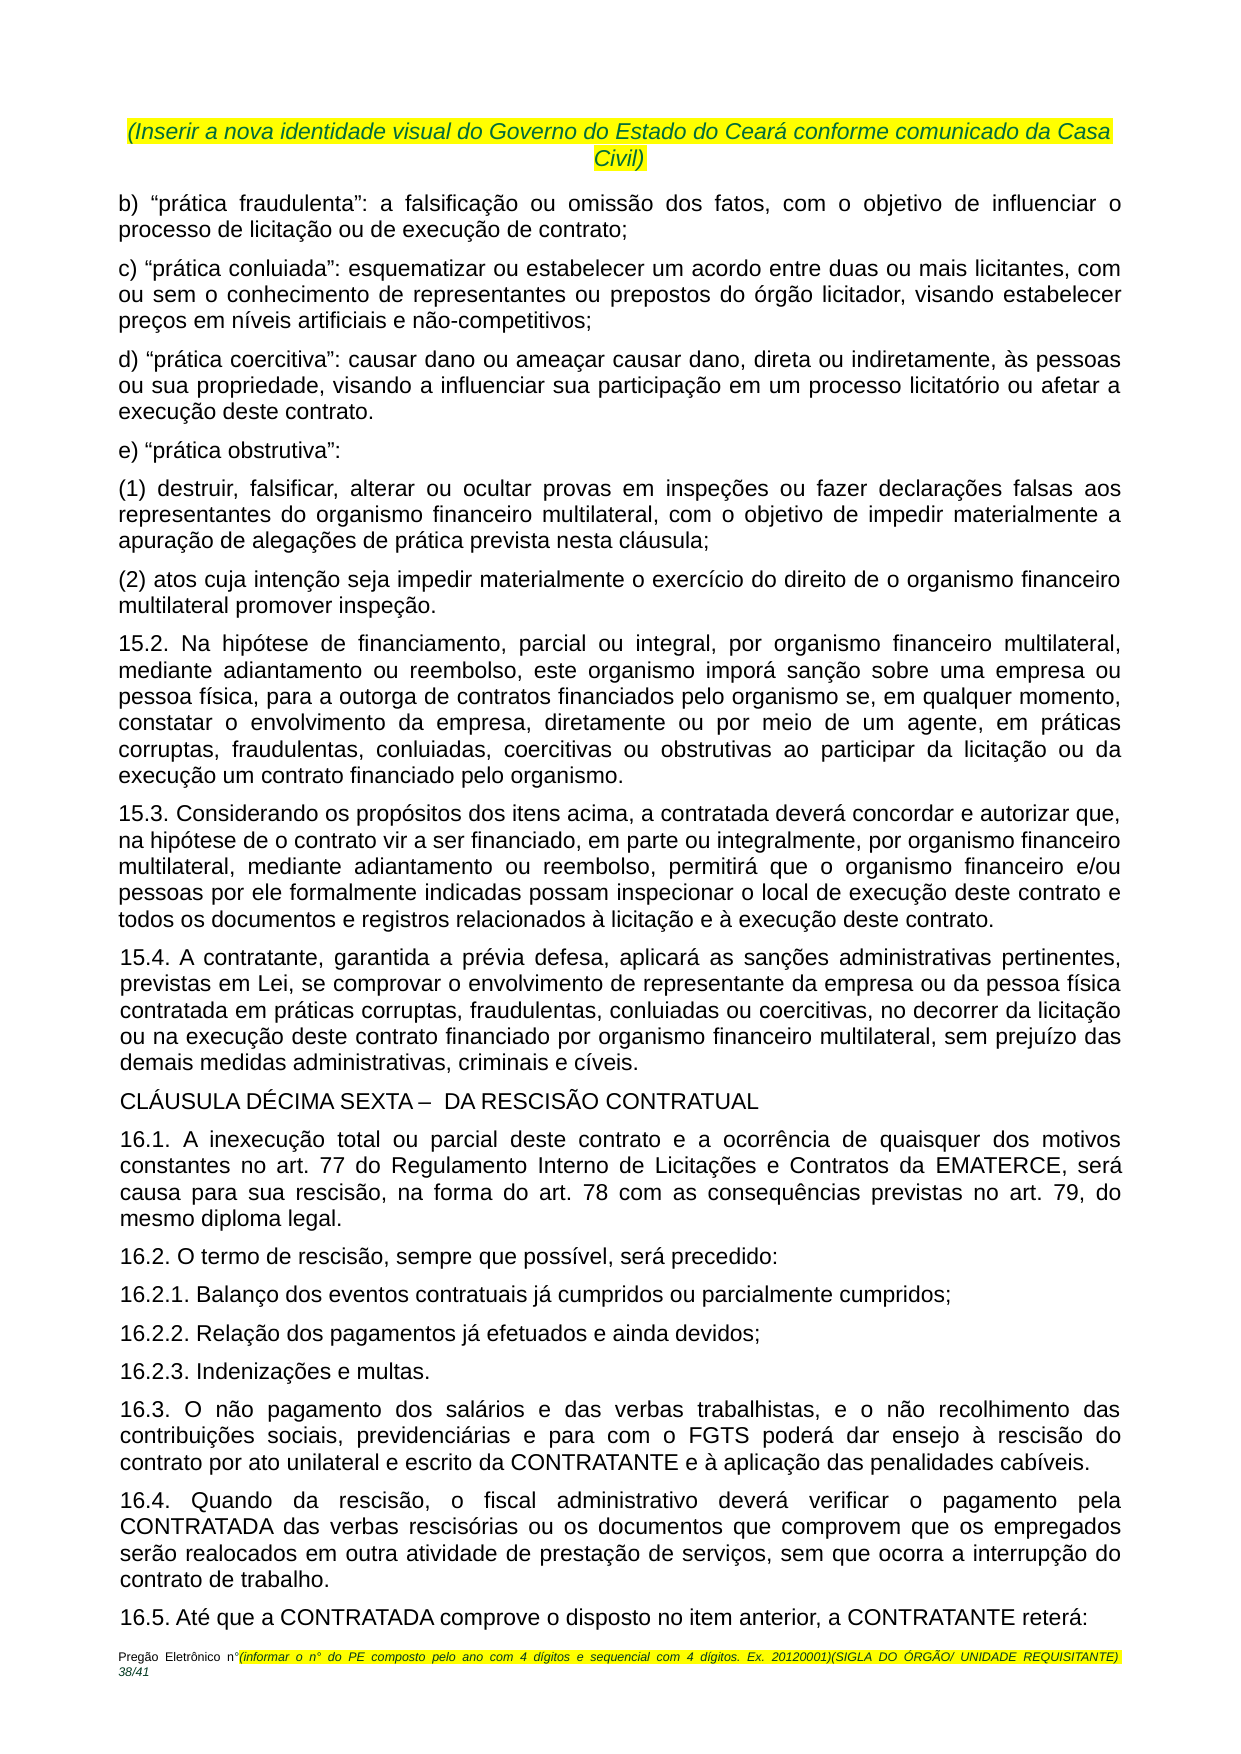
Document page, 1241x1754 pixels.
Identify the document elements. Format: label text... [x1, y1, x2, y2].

text 16.4. Quando da rescisão, o fiscal administrativo deverá verificar o pagamento pela CONTRATADA das verbas rescisórias ou os documentos que comprovem que os empregados serão realocados em outra atividade de prestação de serviços, sem que ocorra a interrupção do contrato de trabalho. [119, 1487, 1122, 1592]
text 16.5. Até que a CONTRATADA comprove o disposto no item anterior, a CONTRATANTE reterá: [119, 1604, 1122, 1631]
text d) “prática coercitiva”: causar dano ou ameaçar causar dano, direta ou indiretamente, às pessoas ou sua propriedade, visando a influenciar sua participação em um processo licitatório ou afetar a execução deste contrato. [118, 346, 1122, 425]
text 16.3. O não pagamento dos salários e das verbas trabalhistas, e o não recolhimento das contribuições sociais, previdenciárias e para com o FGTS poderá dar ensejo à rescisão do contrato por ato unilateral e escrito da CONTRATANTE e à aplicação das penalidades cabíveis. [119, 1396, 1122, 1475]
text 15.4. A contratante, garantida a prévia defesa, aplicará as sanções administrativas pertinentes, previstas em Lei, se comprovar o envolvimento de representante da empresa ou da pessoa física contratada em práticas corruptas, fraudulentas, conluiadas ou coercitivas, no decorrer da licitação ou na execução deste contrato financiado por organismo financeiro multilateral, sem prejuízo das demais medidas administrativas, criminais e cíveis. [119, 944, 1122, 1076]
text 15.3. Considerando os propósitos dos itens acima, a contratada deverá concordar e autorizar que, na hipótese de o contrato vir a ser financiado, em parte ou integralmente, por organismo financeiro multilateral, mediante adiantamento ou reembolso, permitirá que o organismo financeiro e/ou pessoas por ele formalmente indicadas possam inspecionar o local de execução deste contrato e todos os documentos e registros relacionados à licitação e à execução deste contrato. [118, 800, 1122, 932]
text 16.2. O termo de rescisão, sempre que possível, será precedido: [119, 1243, 1122, 1269]
text (2) atos cuja intenção seja impedir materialmente o exercício do direito de o organismo financeiro multilateral promover inspeção. [118, 566, 1122, 618]
text c) “prática conluiada”: esquematizar ou estabelecer um acordo entre duas ou mais licitantes, com ou sem o conhecimento de representantes ou prepostos do órgão licitador, visando estabelecer preços em níveis artificiais e não-competitivos; [118, 255, 1122, 334]
text (1) destruir, falsificar, alterar ou ocultar provas em inspeções ou fazer declarações falsas aos representantes do organismo financeiro multilateral, com o objetivo de impedir materialmente a apuração de alegações de prática prevista nesta cláusula; [118, 475, 1122, 554]
text 16.1. A inexecução total ou parcial deste contrato e a ocorrência de quaisquer dos motivos constantes no art. 77 do Regulamento Interno de Licitações e Contratos da EMATERCE, será causa para sua rescisão, na forma do art. 78 com as consequências previstas no art. 79, do mesmo diploma legal. [119, 1126, 1122, 1231]
text 16.2.2. Relação dos pagamentos já efetuados e ainda devidos; [119, 1319, 1122, 1346]
text 16.2.3. Indenizações e multas. [119, 1358, 1122, 1384]
text 15.2. Na hipótese de financiamento, parcial ou integral, por organismo financeiro multilateral, mediante adiantamento ou reembolso, este organismo imporá sanção sobre uma empresa ou pessoa física, para a outorga de contratos financiados pelo organismo se, em qualquer momento, constatar o envolvimento da empresa, diretamente ou por meio de um agente, em práticas corruptas, fraudulentas, conluiadas, coercitivas ou obstrutivas ao participar da licitação ou da execução um contrato financiado pelo organismo. [118, 630, 1122, 788]
text e) “prática obstrutiva”: [118, 437, 1122, 463]
text b) “prática fraudulenta”: a falsificação ou omissão dos fatos, com o objetivo de influenciar o processo de licitação ou de execução de contrato; [118, 190, 1122, 243]
text 16.2.1. Balanço dos eventos contratuais já cumpridos ou parcialmente cumpridos; [119, 1281, 1122, 1308]
text CLÁUSULA DÉCIMA SEXTA – DA RESCISÃO CONTRATUAL [119, 1088, 1122, 1114]
